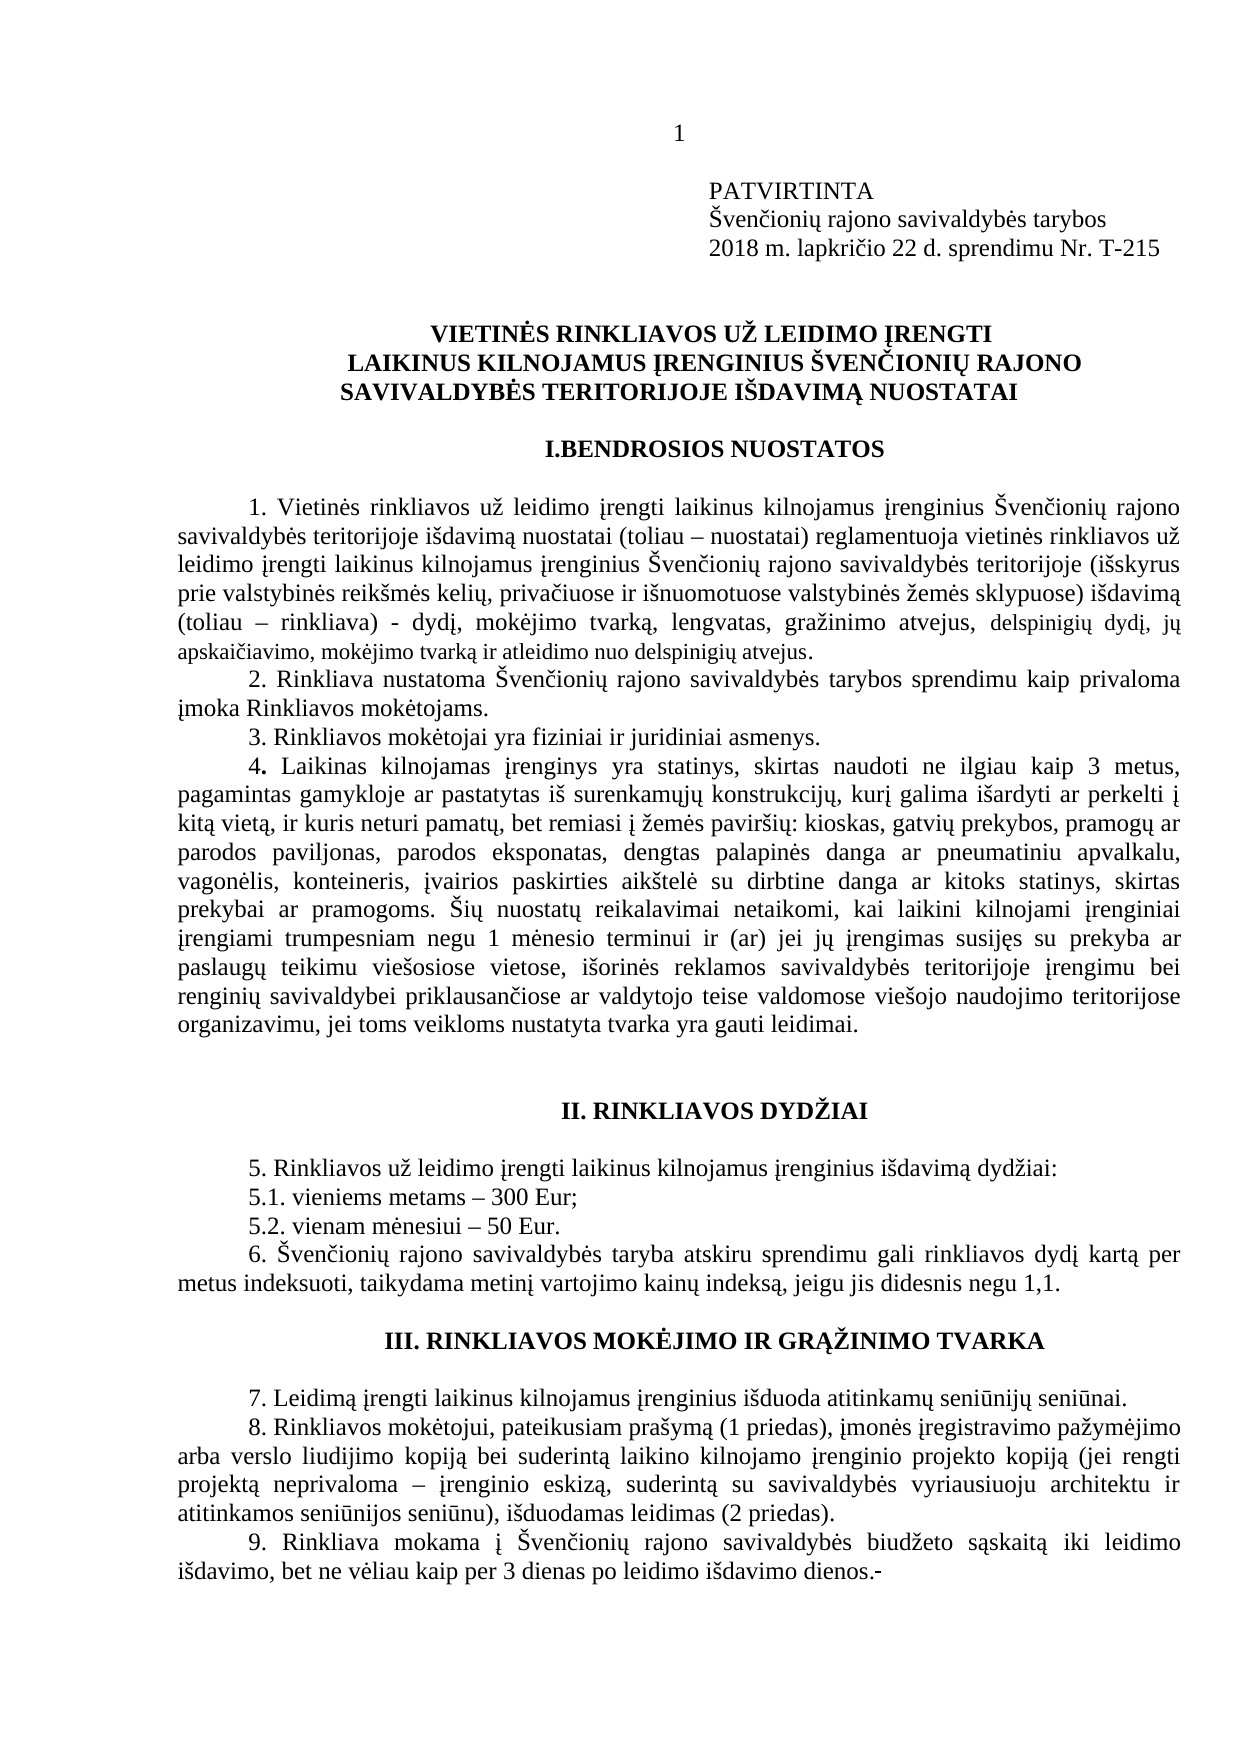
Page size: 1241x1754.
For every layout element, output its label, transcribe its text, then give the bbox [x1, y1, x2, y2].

text 8. Rinkliavos mokėtojui, pateikusiam prašymą (1 priedas), įmonės įregistravimo pažymėjimo arba verslo liudijimo kopiją bei suderintą laikino kilnojamo įrenginio projekto kopiją (jei rengti projektą neprivaloma – įrenginio eskizą, suderintą su savivaldybės vyriausiuoju architektu ir atitinkamos seniūnijos seniūnu), išduodamas leidimas (2 priedas). [177, 1412, 1181, 1527]
text 2. Rinkliava nustatoma Švenčionių rajono savivaldybės tarybos sprendimu kaip privaloma įmoka Rinkliavos mokėtojams. [177, 664, 1181, 722]
text 2018 m. lapkričio 22 d. sprendimu Nr. T-215 [709, 233, 1181, 262]
text 1. Vietinės rinkliavos už leidimo įrengti laikinus kilnojamus įrenginius Švenčionių rajono savivaldybės teritorijoje išdavimą nuostatai (toliau – nuostatai) reglamentuoja vietinės rinkliavos už leidimo įrengti laikinus kilnojamus įrenginius Švenčionių rajono savivaldybės teritorijoje (išskyrus prie valstybinės reikšmės kelių, privačiuose ir išnuomotuose valstybinės žemės sklypuose) išdavimą (toliau – rinkliava) - dydį, mokėjimo tvarką, lengvatas, gražinimo atvejus, delspinigių dydį, jų apskaičiavimo, mokėjimo tvarką ir atleidimo nuo delspinigių atvejus. [177, 492, 1181, 664]
text Švenčionių rajono savivaldybės tarybos [709, 204, 1181, 233]
text 5.1. vieniems metams – 300 Eur; [177, 1182, 1181, 1211]
text 3. Rinkliavos mokėtojai yra fiziniai ir juridiniai asmenys. [177, 722, 1181, 751]
text 5. Rinkliavos už leidimo įrengti laikinus kilnojamus įrenginius išdavimą dydžiai: [177, 1153, 1181, 1182]
text PATVIRTINTA [709, 176, 1181, 204]
text LAIKINUS KILNOJAMUS ĮRENGINIUS ŠVENČIONIŲ RAJONO SAVIVALDYBĖS TERITORIJOJE IŠDAVIMĄ NUOSTATAI [177, 348, 1181, 406]
text 6. Švenčionių rajono savivaldybės taryba atskiru sprendimu gali rinkliavos dydį kartą per metus indeksuoti, taikydama metinį vartojimo kainų indeksą, jeigu jis didesnis negu 1,1. [177, 1239, 1181, 1297]
text II. RINKLIAVOS DYDŽIAI [177, 1096, 1181, 1124]
text VIETINĖS RINKLIAVOS UŽ LEIDIMO ĮRENGTI [177, 319, 1181, 348]
text 9. Rinkliava mokama į Švenčionių rajono savivaldybės biudžeto sąskaitą iki leidimo išdavimo, bet ne vėliau kaip per 3 dienas po leidimo išdavimo dienos. [177, 1527, 1181, 1584]
text I.BENDROSIOS NUOSTATOS [177, 434, 1181, 463]
text 5.2. vienam mėnesiui – 50 Eur. [177, 1211, 1181, 1239]
text 7. Leidimą įrengti laikinus kilnojamus įrenginius išduoda atitinkamų seniūnijų seniūnai. [177, 1383, 1181, 1412]
text III. RINKLIAVOS MOKĖJIMO IR GRĄŽINIMO TVARKA [177, 1326, 1181, 1354]
text 4. Laikinas kilnojamas įrenginys yra statinys, skirtas naudoti ne ilgiau kaip 3 metus, pagamintas gamykloje ar pastatytas iš surenkamųjų konstrukcijų, kurį galima išardyti ar perkelti į kitą vietą, ir kuris neturi pamatų, bet remiasi į žemės paviršių: kioskas, gatvių prekybos, pramogų ar parodos paviljonas, parodos eksponatas, dengtas palapinės danga ar pneumatiniu apvalkalu, vagonėlis, konteineris, įvairios paskirties aikštelė su dirbtine danga ar kitoks statinys, skirtas prekybai ar pramogoms. Šių nuostatų reikalavimai netaikomi, kai laikini kilnojami įrenginiai įrengiami trumpesniam negu 1 mėnesio terminui ir (ar) jei jų įrengimas susijęs su prekyba ar paslaugų teikimu viešosiose vietose, išorinės reklamos savivaldybės teritorijoje įrengimu bei renginių savivaldybei priklausančiose ar valdytojo teise valdomose viešojo naudojimo teritorijose organizavimu, jei toms veikloms nustatyta tvarka yra gauti leidimai. [177, 751, 1181, 1038]
